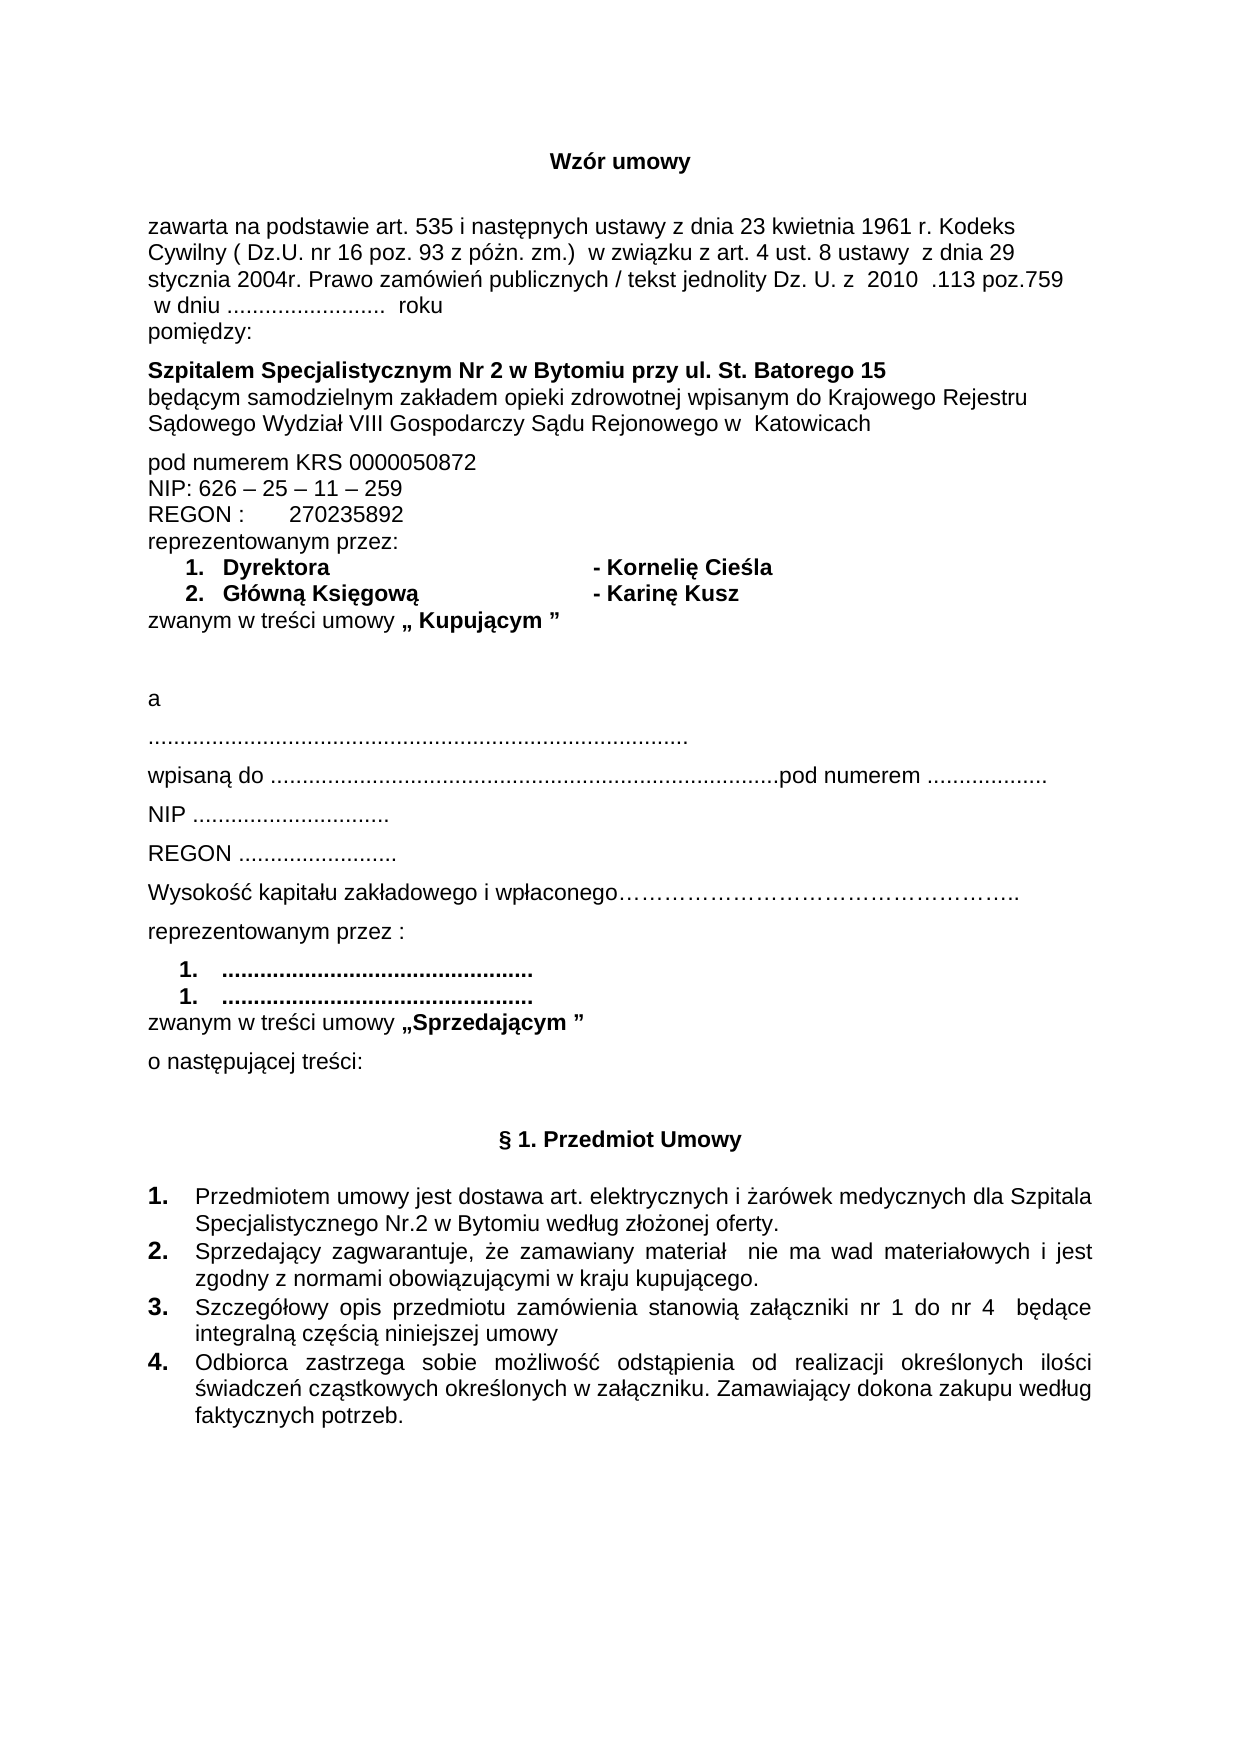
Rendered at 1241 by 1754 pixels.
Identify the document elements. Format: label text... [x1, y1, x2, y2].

list Przedmiotem umowy jest dostawa art. elektrycznych i żarówek medycznych dla Szpitala Specjalistycznego Nr.2 w Bytomiu według złożonej oferty. [148, 1181, 1093, 1236]
text Wzór umowy [148, 148, 1093, 174]
text wpisaną do ................................................................................pod numerem ................... [148, 762, 1093, 788]
text reprezentowanym przez: [148, 528, 1093, 554]
text Wysokość kapitału zakładowego i wpłaconego…………………………………………….. [148, 879, 1093, 905]
text zwanym w treści umowy „Sprzedającym ” [148, 1009, 1093, 1036]
list ................................................. [179, 983, 1093, 1009]
text o następującej treści: [148, 1048, 1093, 1074]
list Odbiorca zastrzega sobie możliwość odstąpienia od realizacji określonych ilości świadczeń cząstkowych określonych w załączniku. Zamawiający dokona zakupu według faktycznych potrzeb. [148, 1347, 1093, 1428]
text Szpitalem Specjalistycznym Nr 2 w Bytomiu przy ul. St. Batorego 15 [148, 357, 1093, 383]
text pod numerem KRS 0000050872 [148, 449, 1093, 475]
text NIP: 626 – 25 – 11 – 259 [148, 475, 1093, 501]
text ..................................................................................... [148, 723, 1093, 750]
text pomiędzy: [148, 318, 1093, 344]
text a [148, 684, 1093, 711]
text § 1. Przedmiot Umowy [148, 1126, 1093, 1152]
text REGON ......................... [148, 840, 1093, 866]
text w dniu ......................... roku [148, 292, 1093, 318]
text zwanym w treści umowy „ Kupującym ” [148, 607, 1093, 633]
text zawarta na podstawie art. 535 i następnych ustawy z dnia 23 kwietnia 1961 r. Kodeks Cywilny ( Dz.U. nr 16 poz. 93 z póżn. zm.) w związku z art. 4 ust. 8 ustawy z dnia 29 stycznia 2004r. Prawo zamówień publicznych / tekst jednolity Dz. U. z 2010 .113 poz.759 [148, 213, 1093, 292]
list Sprzedający zagwarantuje, że zamawiany materiał nie ma wad materiałowych i jest zgodny z normami obowiązującymi w kraju kupującego. [148, 1236, 1093, 1291]
list Szczegółowy opis przedmiotu zamówienia stanowią załączniki nr 1 do nr 4 będące integralną częścią niniejszej umowy [148, 1291, 1093, 1347]
list ................................................. [179, 956, 1093, 983]
list Główną Księgową - Karinę Kusz [185, 580, 1093, 607]
text REGON : 270235892 [148, 501, 1093, 528]
text NIP ............................... [148, 801, 1093, 827]
list Dyrektora - Kornelię Cieśla [185, 554, 1093, 580]
text będącym samodzielnym zakładem opieki zdrowotnej wpisanym do Krajowego Rejestru Sądowego Wydział VIII Gospodarczy Sądu Rejonowego w Katowicach [148, 383, 1093, 436]
text reprezentowanym przez : [148, 918, 1093, 944]
